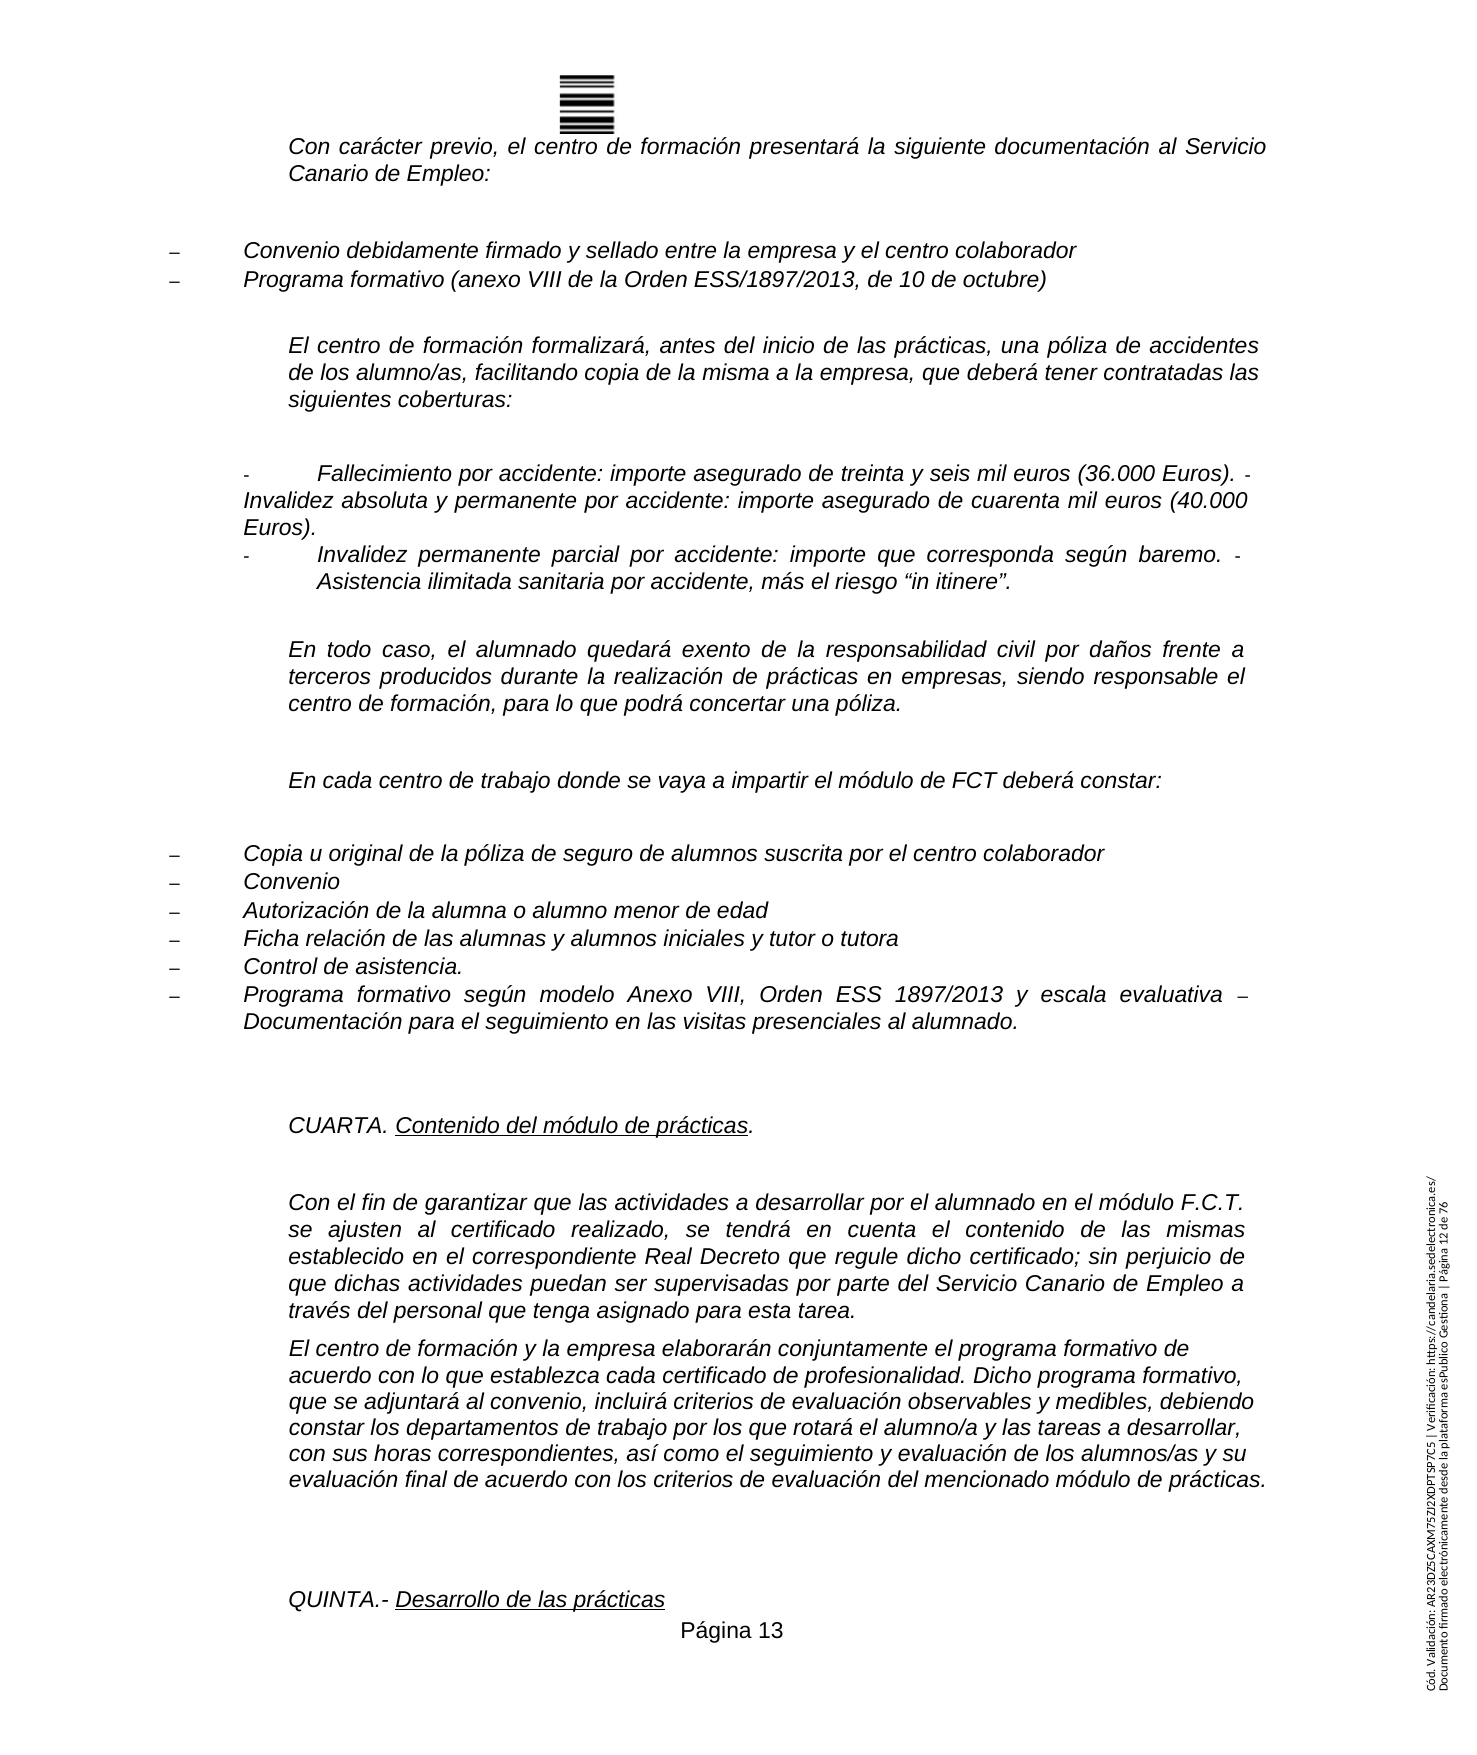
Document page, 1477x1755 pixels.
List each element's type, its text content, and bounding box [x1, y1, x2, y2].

list Convenio [169, 868, 1248, 895]
text En cada centro de trabajo donde se vaya a impartir el módulo de FCT deberá constar: [288, 767, 1248, 793]
text El centro de formación y la empresa elaborarán conjuntamente el programa formativo de acuerdo con lo que establezca cada certificado de profesionalidad. Dicho programa formativo, que se adjuntará al convenio, incluirá criterios de evaluación observables y medibles, debiendo constar los departamentos de trabajo por los que rotará el alumno/a y las tareas a desarrollar, con sus horas correspondientes, así como el seguimiento y evaluación de los alumnos/as y su evaluación final de acuerdo con los criterios de evaluación del mencionado módulo de prácticas. [289, 1336, 1269, 1493]
list Programa formativo según modelo Anexo VIII, Orden ESS 1897/2013 y escala evaluativa – Documentación para el seguimiento en las visitas presenciales al alumnado. [169, 981, 1248, 1035]
list Autorización de la alumna o alumno menor de edad [169, 897, 1248, 923]
list Control de asistencia. [169, 953, 1248, 979]
text El centro de formación formalizará, antes del inicio de las prácticas, una póliza de accidentes de los alumno/as, facilitando copia de la misma a la empresa, que deberá tener contratadas las siguientes coberturas: [288, 332, 1263, 413]
text En todo caso, el alumnado quedará exento de la responsabilidad civil por daños frente a terceros producidos durante la realización de prácticas en empresas, siendo responsable el centro de formación, para lo que podrá concertar una póliza. [288, 636, 1248, 716]
list Fallecimiento por accidente: importe asegurado de treinta y seis mil euros (36.000 Euros). - Invalidez absoluta y permanente por accidente: importe asegurado de cuarenta mil euros (40.000 Euros). [243, 459, 1251, 540]
list Invalidez permanente parcial por accidente: importe que corresponda según baremo. - Asistencia ilimitada sanitaria por accidente, más el riesgo “in itinere”. [243, 541, 1251, 594]
list Programa formativo (anexo VIII de la Orden ESS/1897/2013, de 10 de octubre) [169, 266, 1248, 292]
text Con carácter previo, el centro de formación presentará la siguiente documentación al Servicio Canario de Empleo: [288, 133, 1269, 187]
list Copia u original de la póliza de seguro de alumnos suscrita por el centro colaborador [169, 840, 1248, 866]
text Con el fin de garantizar que las actividades a desarrollar por el alumnado en el módulo F.C.T. se ajusten al certificado realizado, se tendrá en cuenta el contenido de las mismas establecido en el correspondiente Real Decreto que regule dicho certificado; sin perjuicio de que dichas actividades puedan ser supervisadas por parte del Servicio Canario de Empleo a través del personal que tenga asignado para esta tarea. [288, 1189, 1248, 1324]
text CUARTA. Contenido del módulo de prácticas. [288, 1112, 1269, 1139]
list Convenio debidamente firmado y sellado entre la empresa y el centro colaborador [169, 237, 1248, 264]
list Ficha relación de las alumnas y alumnos iniciales y tutor o tutora [169, 925, 1248, 951]
text QUINTA.- Desarrollo de las prácticas [288, 1584, 1269, 1613]
